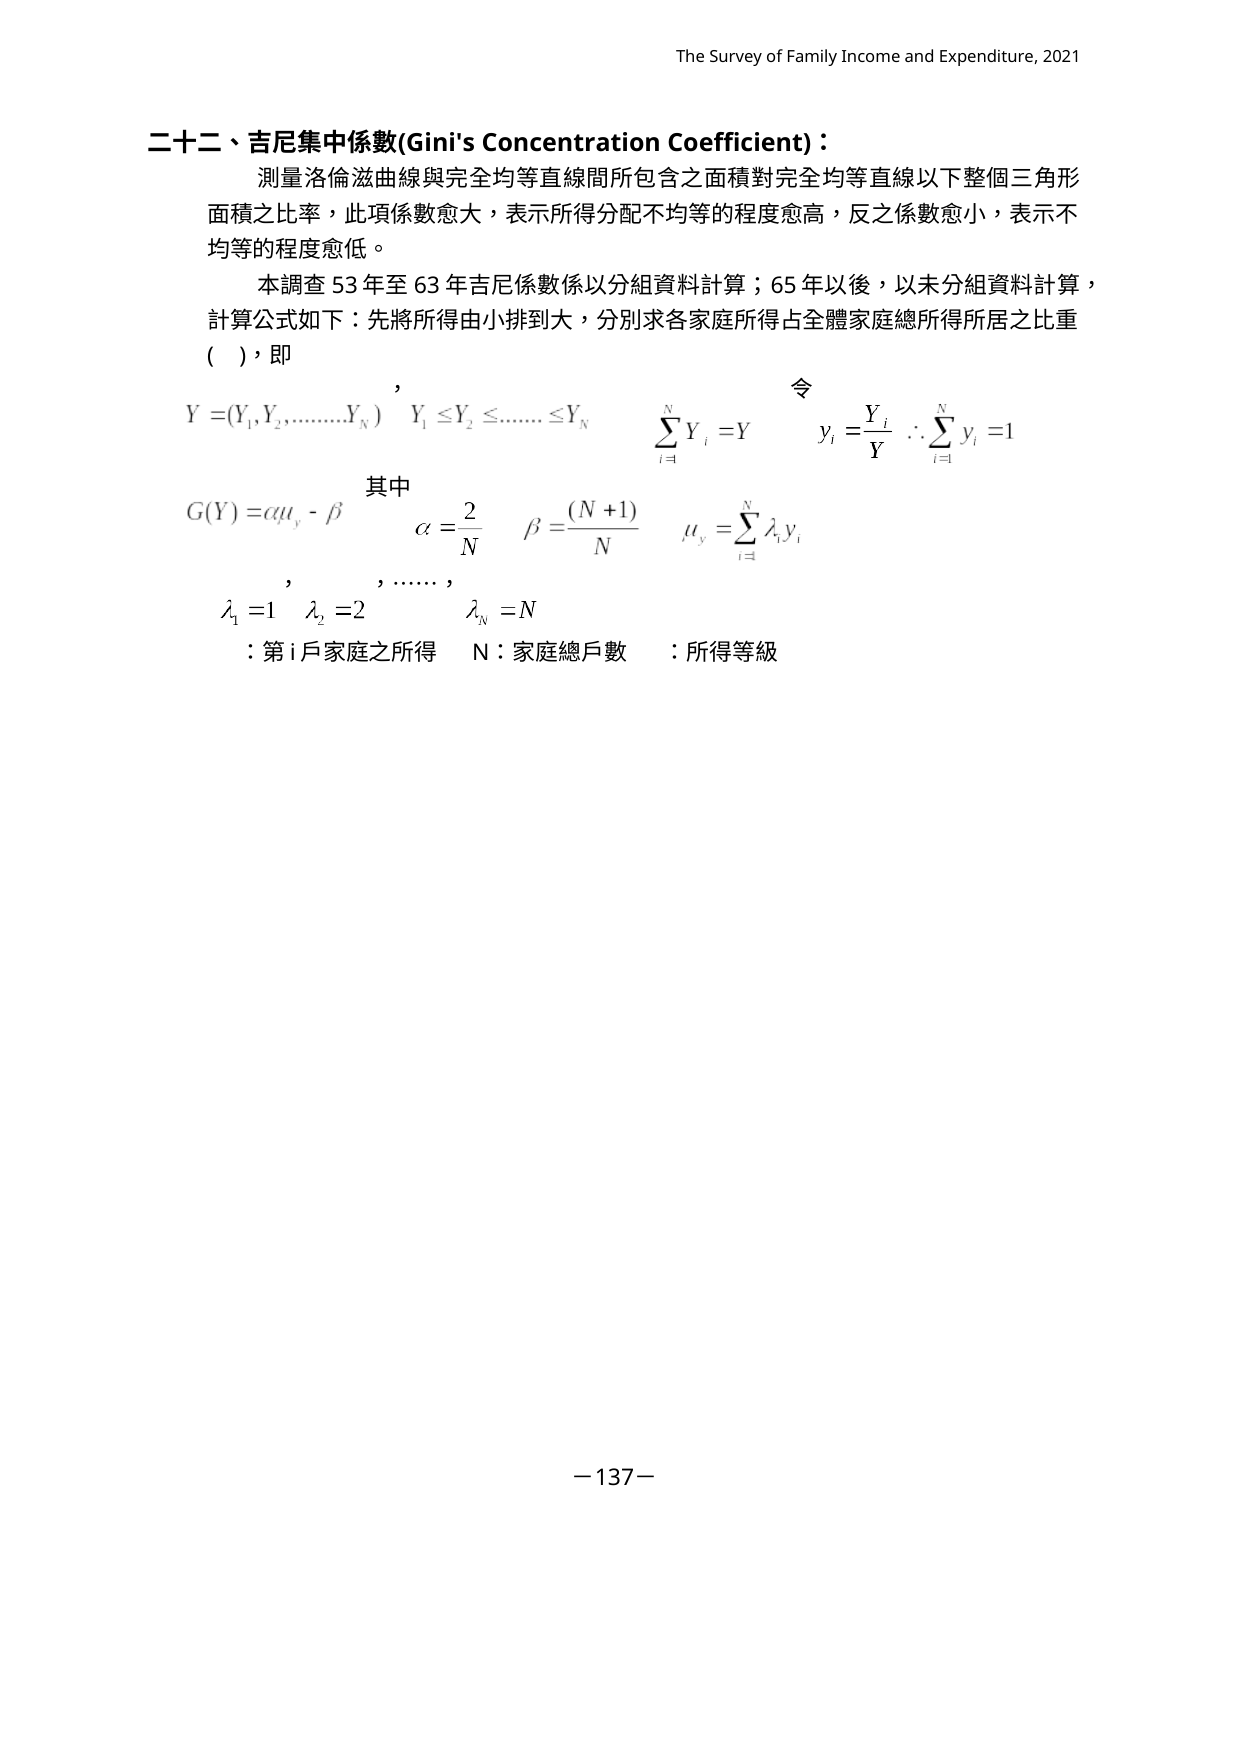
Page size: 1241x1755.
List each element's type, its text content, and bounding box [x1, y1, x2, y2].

text 測量洛倫滋曲線與完全均等直線間所包含之面積對完全均等直線以下整個三角形面積之比率，此項係數愈大，表示所得分配不均等的程度愈高，反之係數愈小，表示不均等的程度愈低。 [207, 158, 1081, 265]
text ，，……， [148, 566, 1081, 630]
text 其中 [148, 468, 1081, 566]
text ：第i戶家庭之所得 N：家庭總戶數 ：所得等級 [148, 630, 1081, 668]
text ， 令 [148, 371, 1081, 468]
text 本調查53年至63年吉尼係數係以分組資料計算；65年以後，以未分組資料計算，計算公式如下：先將所得由小排到大，分別求各家庭所得占全體家庭總所得所居之比重()，即 [207, 265, 1081, 371]
text 二十二、吉尼集中係數(Gini's Concentration Coefficient)： [148, 125, 1081, 158]
